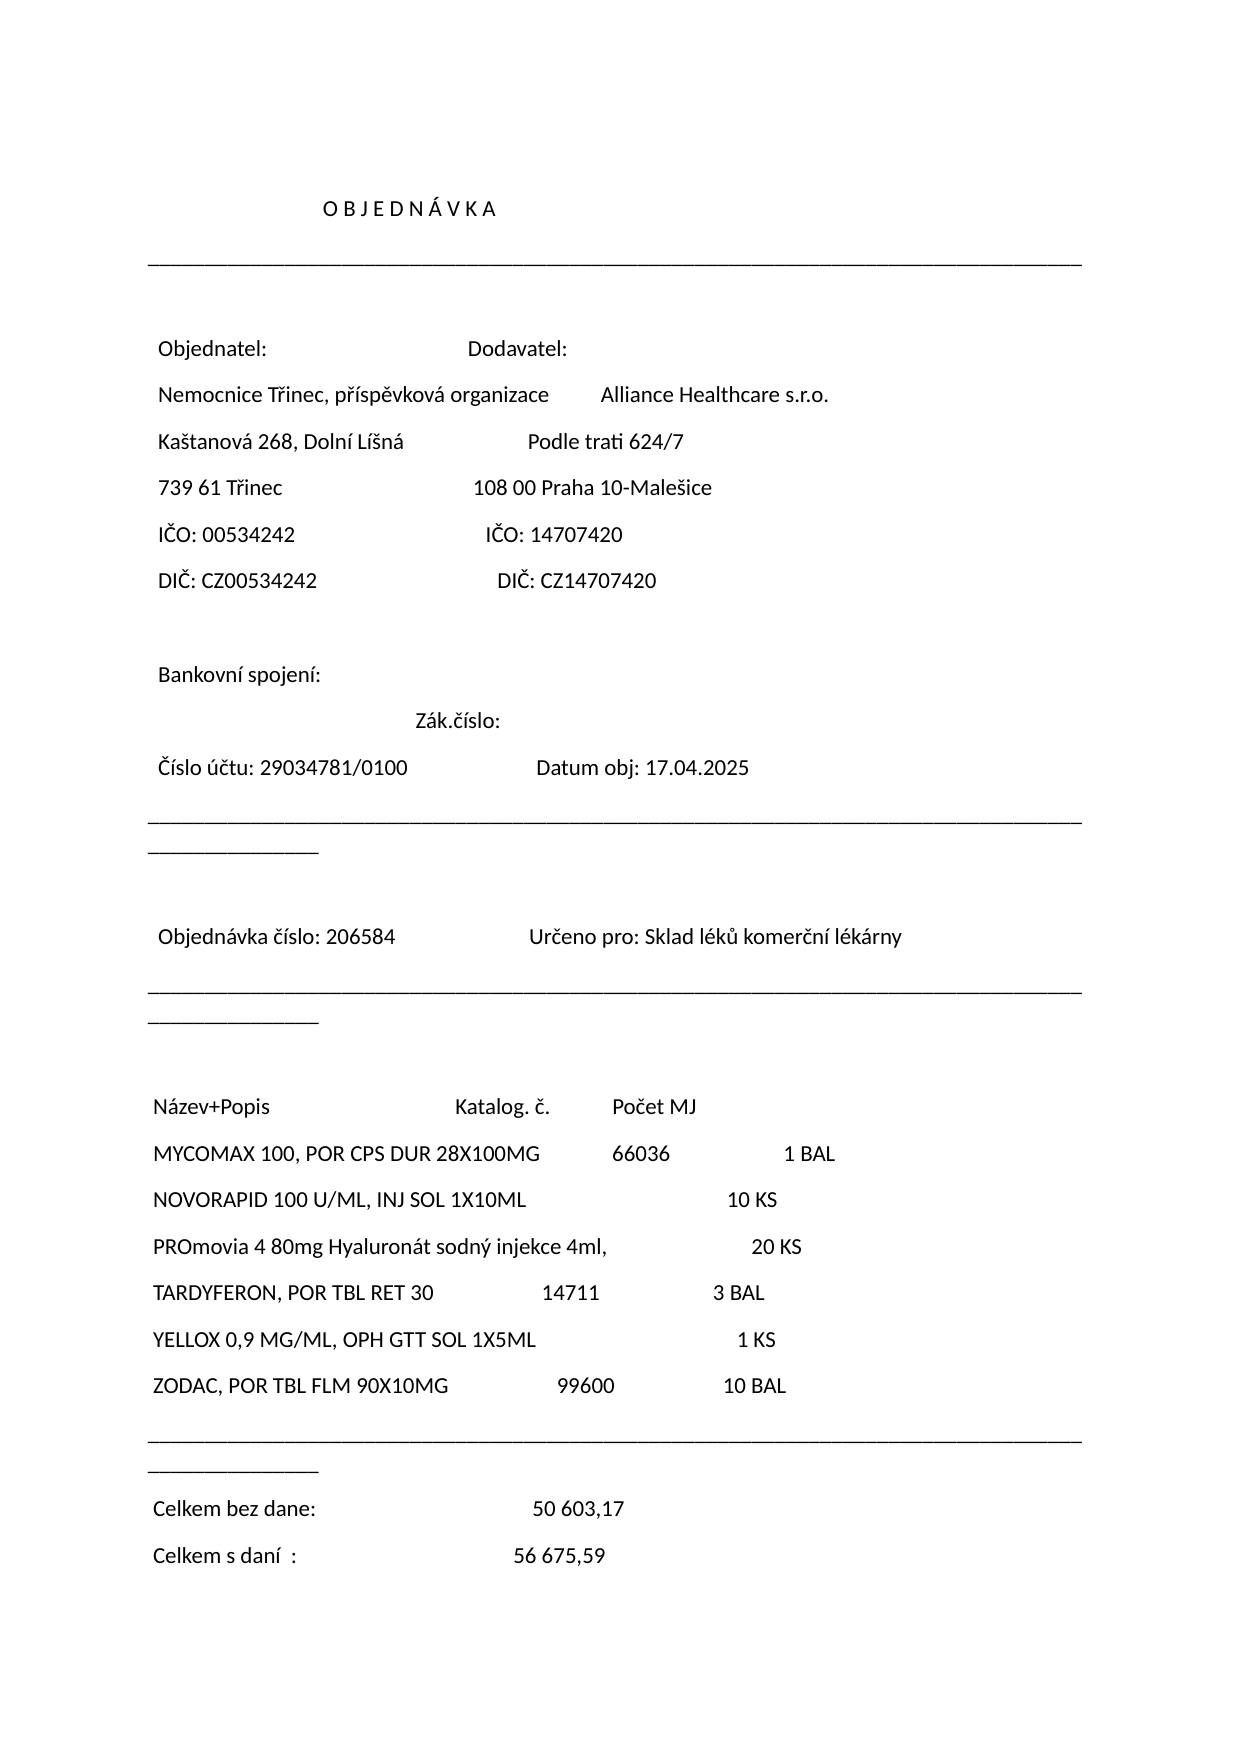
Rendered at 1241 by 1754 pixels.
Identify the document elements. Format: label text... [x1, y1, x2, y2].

text TARDYFERON, POR TBL RET 30 14711 3 BAL [148, 1278, 1093, 1306]
text _________________________________________________________________________________________________ [148, 969, 1093, 1027]
text ZODAC, POR TBL FLM 90X10MG 99600 10 BAL [148, 1371, 1093, 1399]
text _________________________________________________________________________________________________ [148, 799, 1093, 857]
text Zák.číslo: [148, 706, 1093, 734]
text Objednatel: Dodavatel: [148, 334, 1093, 362]
text Číslo účtu: 29034781/0100 Datum obj: 17.04.2025 [148, 753, 1093, 781]
text _________________________________________________________________________________________________ [148, 1418, 1093, 1476]
text Bankovní spojení: [148, 660, 1093, 688]
text Kaštanová 268, Dolní Líšná Podle trati 624/7 [148, 427, 1093, 455]
text __________________________________________________________________________________ [148, 241, 1093, 269]
text YELLOX 0,9 MG/ML, OPH GTT SOL 1X5ML 1 KS [148, 1325, 1093, 1353]
text Objednávka číslo: 206584 Určeno pro: Sklad léků komerční lékárny [148, 922, 1093, 951]
text O B J E D N Á V K A [148, 194, 1093, 222]
text NOVORAPID 100 U/ML, INJ SOL 1X10ML 10 KS [148, 1185, 1093, 1213]
text DIČ: CZ00534242 DIČ: CZ14707420 [148, 567, 1093, 595]
text Název+Popis Katalog. č. Počet MJ [148, 1092, 1093, 1120]
text Nemocnice Třinec, příspěvková organizace Alliance Healthcare s.r.o. [148, 380, 1093, 408]
text IČO: 00534242 IČO: 14707420 [148, 520, 1093, 548]
text Celkem bez dane: 50 603,17 [148, 1494, 1093, 1522]
text Celkem s daní : 56 675,59 [148, 1541, 1093, 1569]
text 739 61 Třinec 108 00 Praha 10-Malešice [148, 473, 1093, 502]
text MYCOMAX 100, POR CPS DUR 28X100MG 66036 1 BAL [148, 1139, 1093, 1167]
text PROmovia 4 80mg Hyaluronát sodný injekce 4ml, 20 KS [148, 1232, 1093, 1260]
